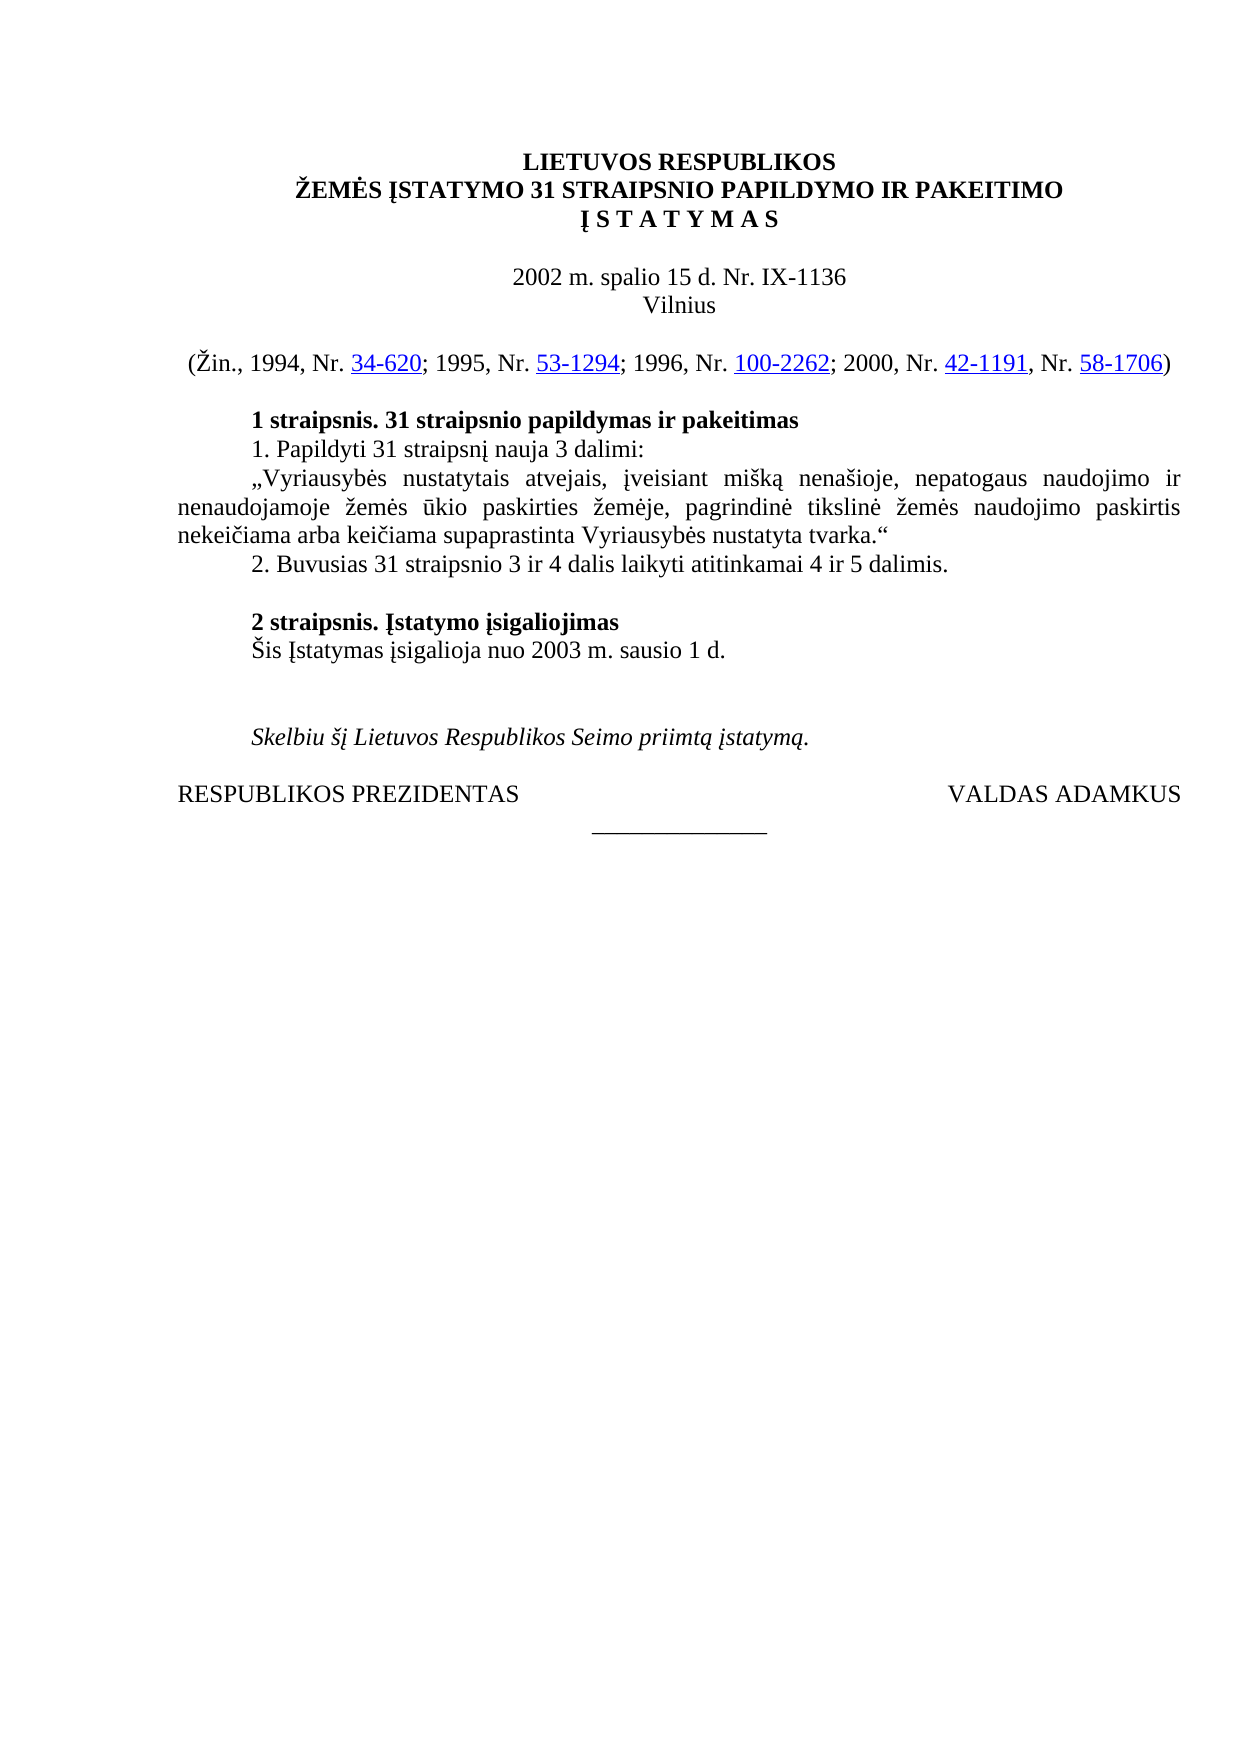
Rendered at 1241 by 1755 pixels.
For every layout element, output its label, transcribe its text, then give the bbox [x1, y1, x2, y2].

text 2. Buvusias 31 straipsnio 3 ir 4 dalis laikyti atitinkamai 4 ir 5 dalimis. [177, 549, 1181, 578]
text Skelbiu šį Lietuvos Respublikos Seimo priimtą įstatymą. [177, 722, 1181, 751]
text RESPUBLIKOS PREZIDENTAS VALDAS ADAMKUS [177, 779, 1181, 808]
text 2002 m. spalio 15 d. Nr. IX-1136 [177, 262, 1181, 291]
text 1 straipsnis. 31 straipsnio papildymas ir pakeitimas [177, 406, 1181, 434]
text „Vyriausybės nustatytais atvejais, įveisiant mišką nenašioje, nepatogaus naudojimo ir nenaudojamoje žemės ūkio paskirties žemėje, pagrindinė tikslinė žemės naudojimo paskirtis nekeičiama arba keičiama supaprastinta Vyriausybės nustatyta tvarka.“ [177, 463, 1181, 549]
text ŽEMĖS ĮSTATYMO 31 STRAIPSNIO PAPILDYMO IR PAKEITIMO [177, 176, 1181, 204]
text ______________ [177, 808, 1181, 837]
text 2 straipsnis. Įstatymo įsigaliojimas [177, 607, 1181, 636]
text Į S T A T Y M A S [177, 204, 1181, 233]
text Šis Įstatymas įsigalioja nuo 2003 m. sausio 1 d. [177, 636, 1181, 664]
text (Žin., 1994, Nr. 34-620; 1995, Nr. 53-1294; 1996, Nr. 100-2262; 2000, Nr. 42-1191, Nr. 58-1706) [177, 348, 1181, 377]
text Vilnius [177, 291, 1181, 319]
text 1. Papildyti 31 straipsnį nauja 3 dalimi: [177, 434, 1181, 463]
text LIETUVOS RESPUBLIKOS [177, 147, 1181, 176]
